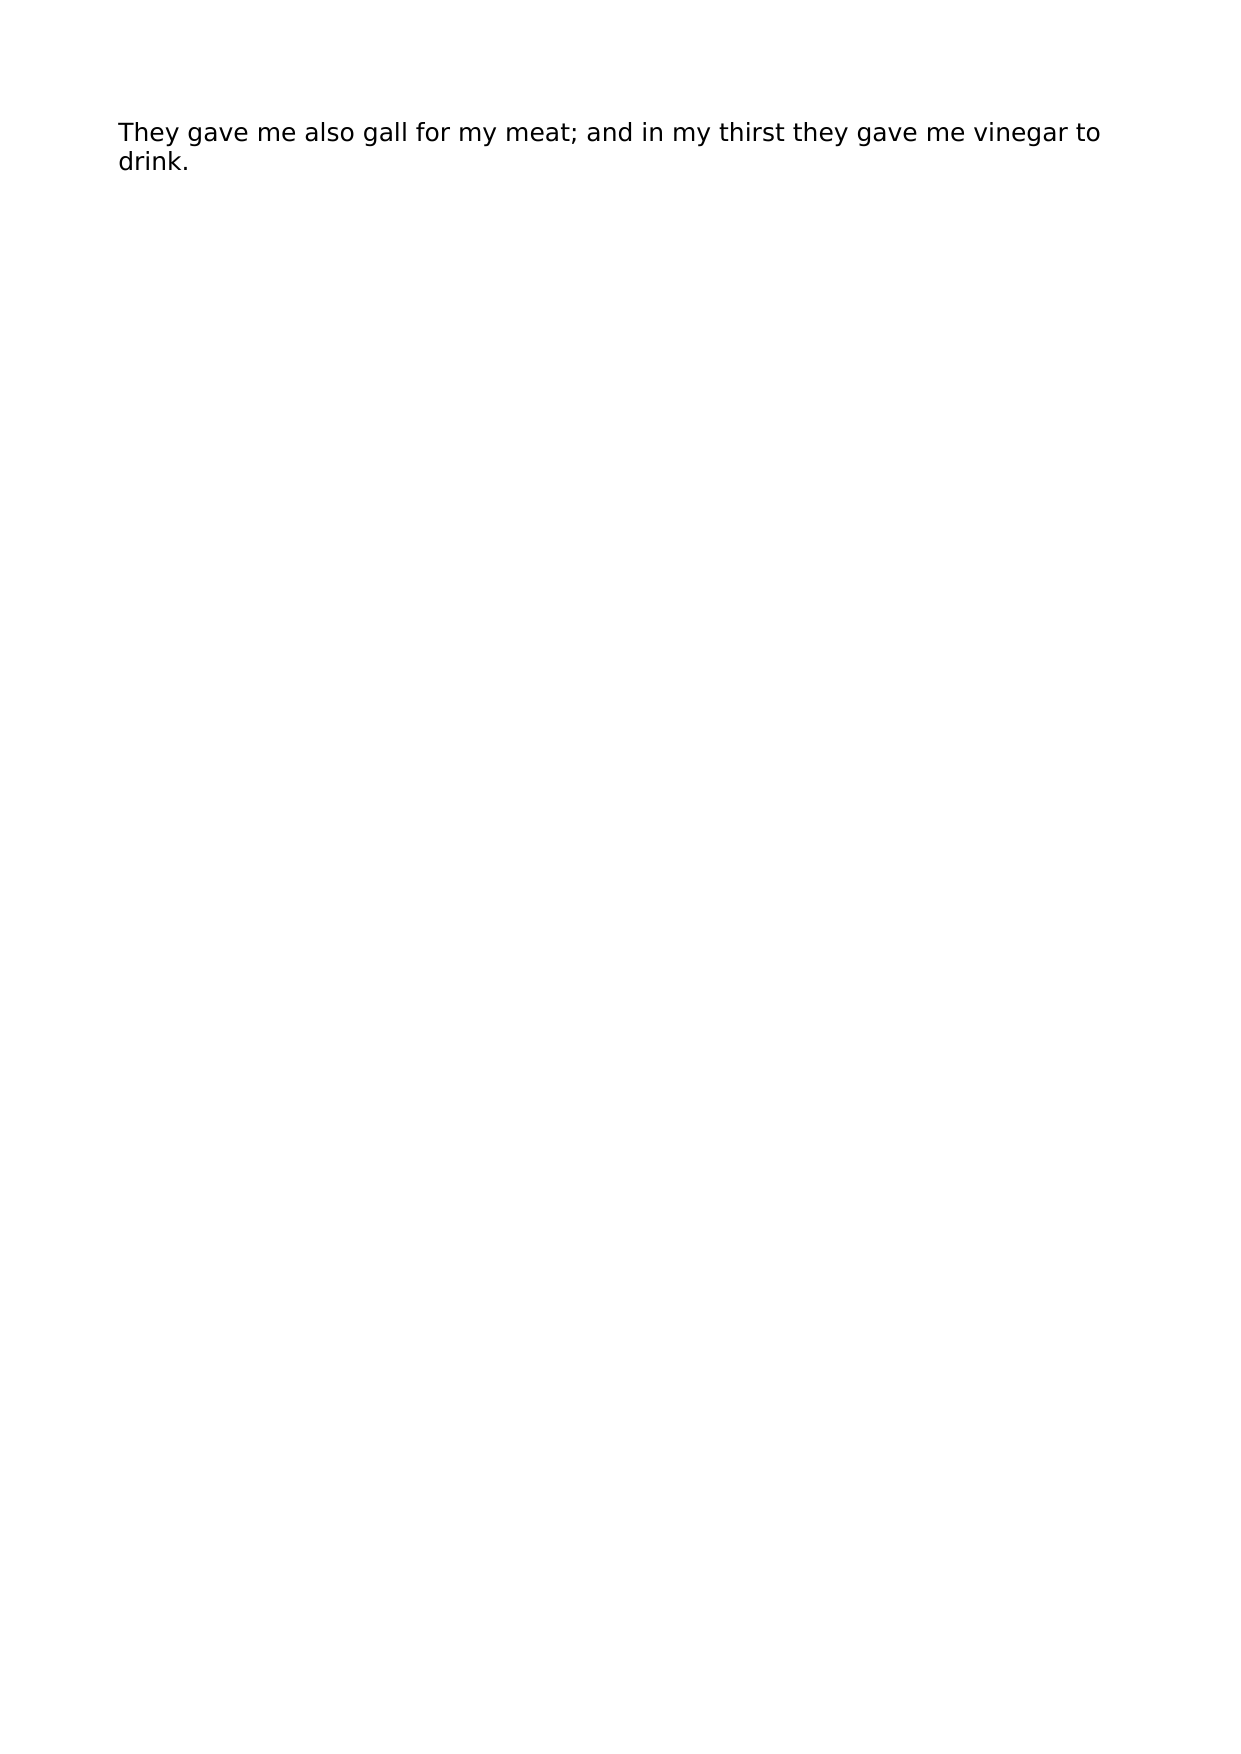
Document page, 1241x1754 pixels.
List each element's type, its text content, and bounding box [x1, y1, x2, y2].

text They gave me also gall for my meat; and in my thirst they gave me vinegar to drink. [118, 118, 1122, 176]
